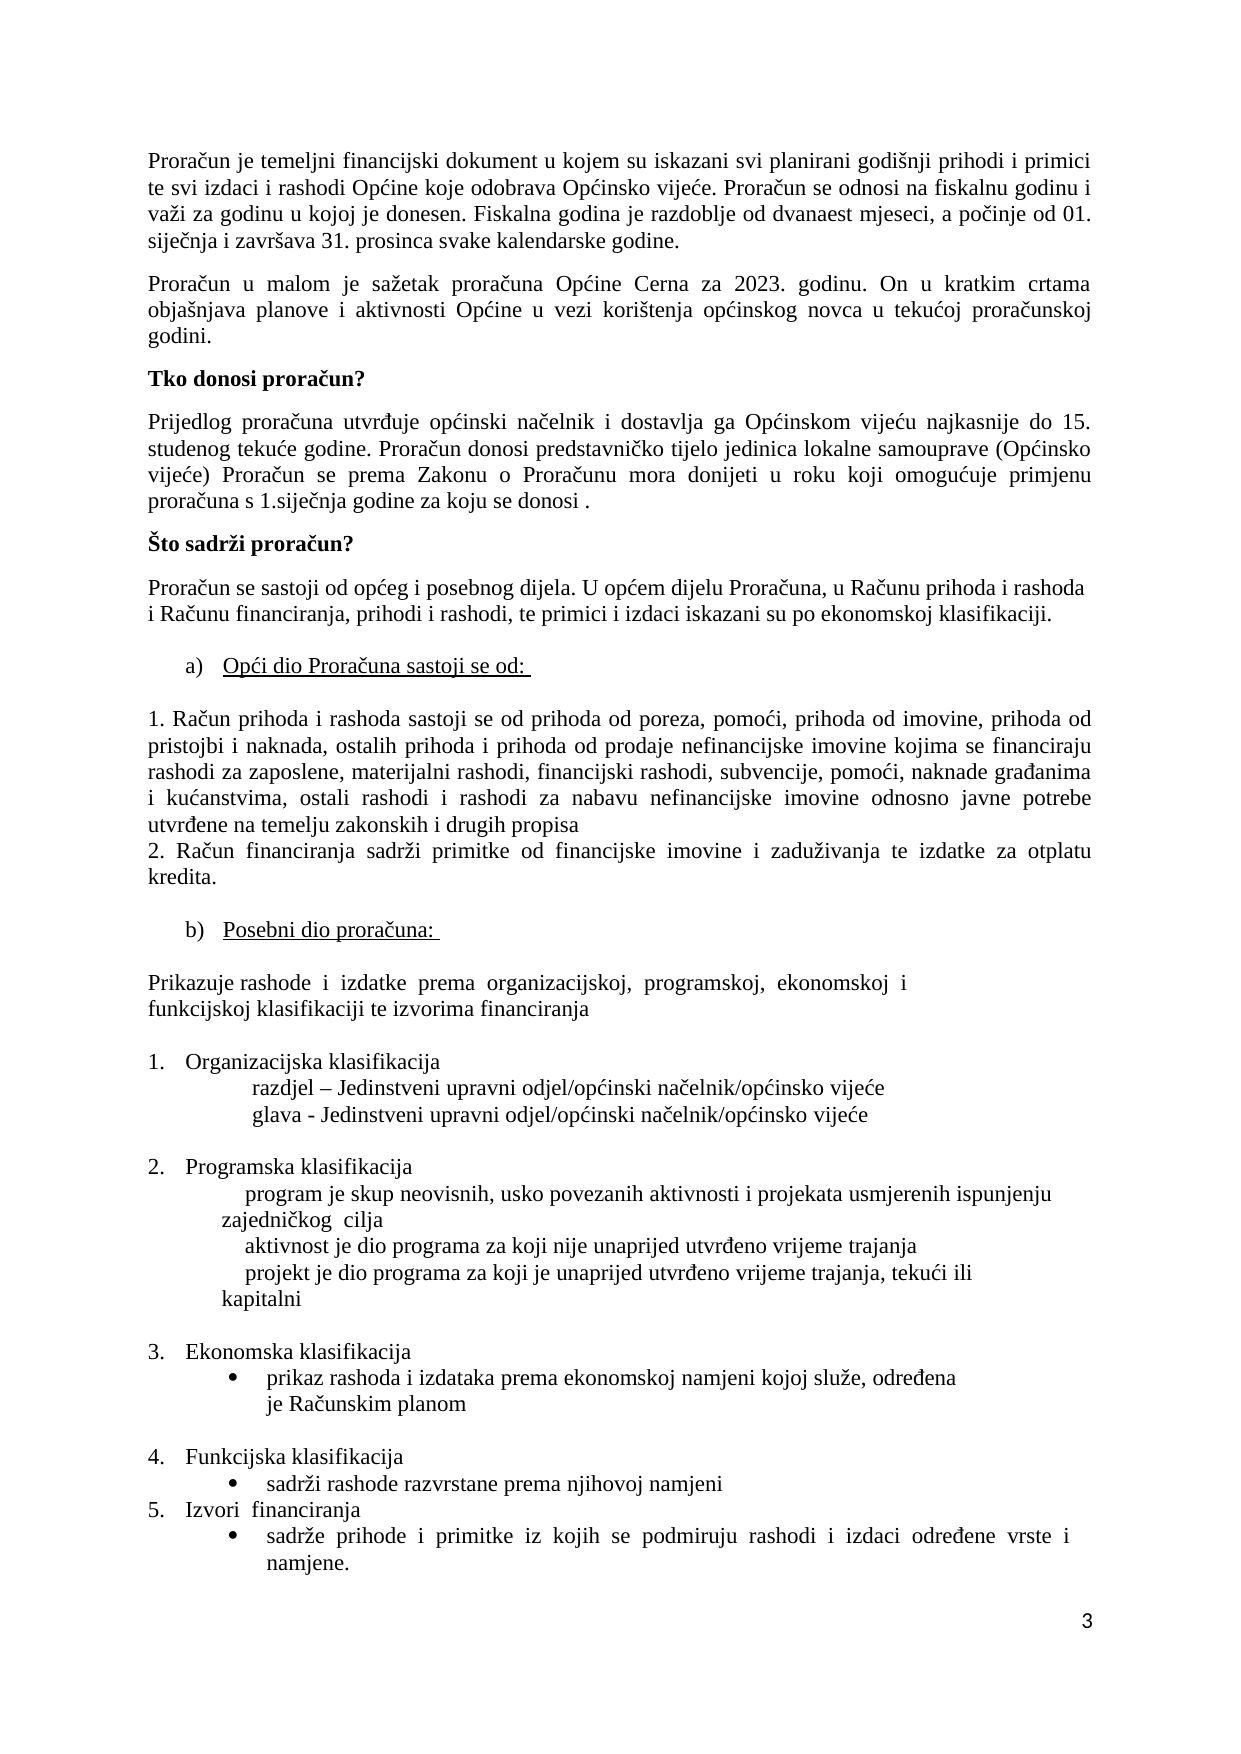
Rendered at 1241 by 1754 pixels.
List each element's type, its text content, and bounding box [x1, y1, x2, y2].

text  razdjel – Jedinstveni upravni odjel/općinski načelnik/općinsko vijeće [223, 1074, 1093, 1101]
text  glava ‐ Jedinstveni upravni odjel/općinski načelnik/općinsko vijeće [223, 1101, 1093, 1127]
list Posebni dio proračuna: [185, 916, 1093, 942]
list sadrži rashode razvrstane prema njihovoj namjeni [229, 1469, 1093, 1496]
list sadrže prihode i primitke iz kojih se podmiruju rashodi i izdaci određene vrste i namjene. [229, 1522, 1093, 1575]
text Proračun se sastoji od općeg i posebnog dijela. U općem dijelu Proračuna, u Računu prihoda i rashoda i Računu financiranja, prihodi i rashodi, te primici i izdaci iskazani su po ekonomskoj klasifikaciji. [148, 573, 1093, 626]
list Organizacijska klasifikacija [148, 1048, 1093, 1074]
list prikaz rashoda i izdataka prema ekonomskoj namjeni kojoj služe, određena je Računskim planom [229, 1364, 1093, 1417]
text Proračun u malom je sažetak proračuna Općine Cerna za 2023. godinu. On u kratkim crtama objašnjava planove i aktivnosti Općine u vezi korištenja općinskog novca u tekućoj proračunskoj godini. [148, 270, 1093, 349]
text  program je skup neovisnih, usko povezanih aktivnosti i projekata usmjerenih ispunjenju zajedničkog cilja [221, 1180, 1093, 1232]
list Opći dio Proračuna sastoji se od: [185, 653, 1093, 679]
text Proračun je temeljni financijski dokument u kojem su iskazani svi planirani godišnji prihodi i primici te svi izdaci i rashodi Općine koje odobrava Općinsko vijeće. Proračun se odnosi na fiskalnu godinu i važi za godinu u kojoj je donesen. Fiskalna godina je razdoblje od dvanaest mjeseci, a počinje od 01. siječnja i završava 31. prosinca svake kalendarske godine. [148, 148, 1093, 253]
text Prijedlog proračuna utvrđuje općinski načelnik i dostavlja ga Općinskom vijeću najkasnije do 15. studenog tekuće godine. Proračun donosi predstavničko tijelo jedinica lokalne samouprave (Općinsko vijeće) Proračun se prema Zakonu o Proračunu mora donijeti u roku koji omogućuje primjenu proračuna s 1.siječnja godine za koju se donosi . [148, 408, 1093, 514]
text 2. Račun financiranja sadrži primitke od financijske imovine i zaduživanja te izdatke za otplatu kredita. [148, 837, 1093, 890]
list Ekonomska klasifikacija [148, 1338, 1093, 1364]
text funkcijskoj klasifikaciji te izvorima financiranja [148, 995, 1093, 1022]
text 1. Račun prihoda i rashoda sastoji se od prihoda od poreza, pomoći, prihoda od imovine, prihoda od pristojbi i naknada, ostalih prihoda i prihoda od prodaje nefinancijske imovine kojima se financiraju rashodi za zaposlene, materijalni rashodi, financijski rashodi, subvencije, pomoći, naknade građanima i kućanstvima, ostali rashodi i rashodi za nabavu nefinancijske imovine odnosno javne potrebe utvrđene na temelju zakonskih i drugih propisa [148, 705, 1093, 837]
text Što sadrži proračun? [148, 531, 1093, 557]
list Izvori financiranja [148, 1496, 1093, 1522]
text Prikazuje rashode i izdatke prema organizacijskoj, programskoj, ekonomskoj i [148, 969, 1093, 995]
list Funkcijska klasifikacija [148, 1443, 1093, 1469]
text kapitalni [148, 1285, 1093, 1311]
text  projekt je dio programa za koji je unaprijed utvrđeno vrijeme trajanja, tekući ili [148, 1259, 1093, 1285]
text  aktivnost je dio programa za koji nije unaprijed utvrđeno vrijeme trajanja [148, 1232, 1093, 1259]
text Tko donosi proračun? [148, 365, 1093, 392]
list Programska klasifikacija [148, 1153, 1093, 1180]
